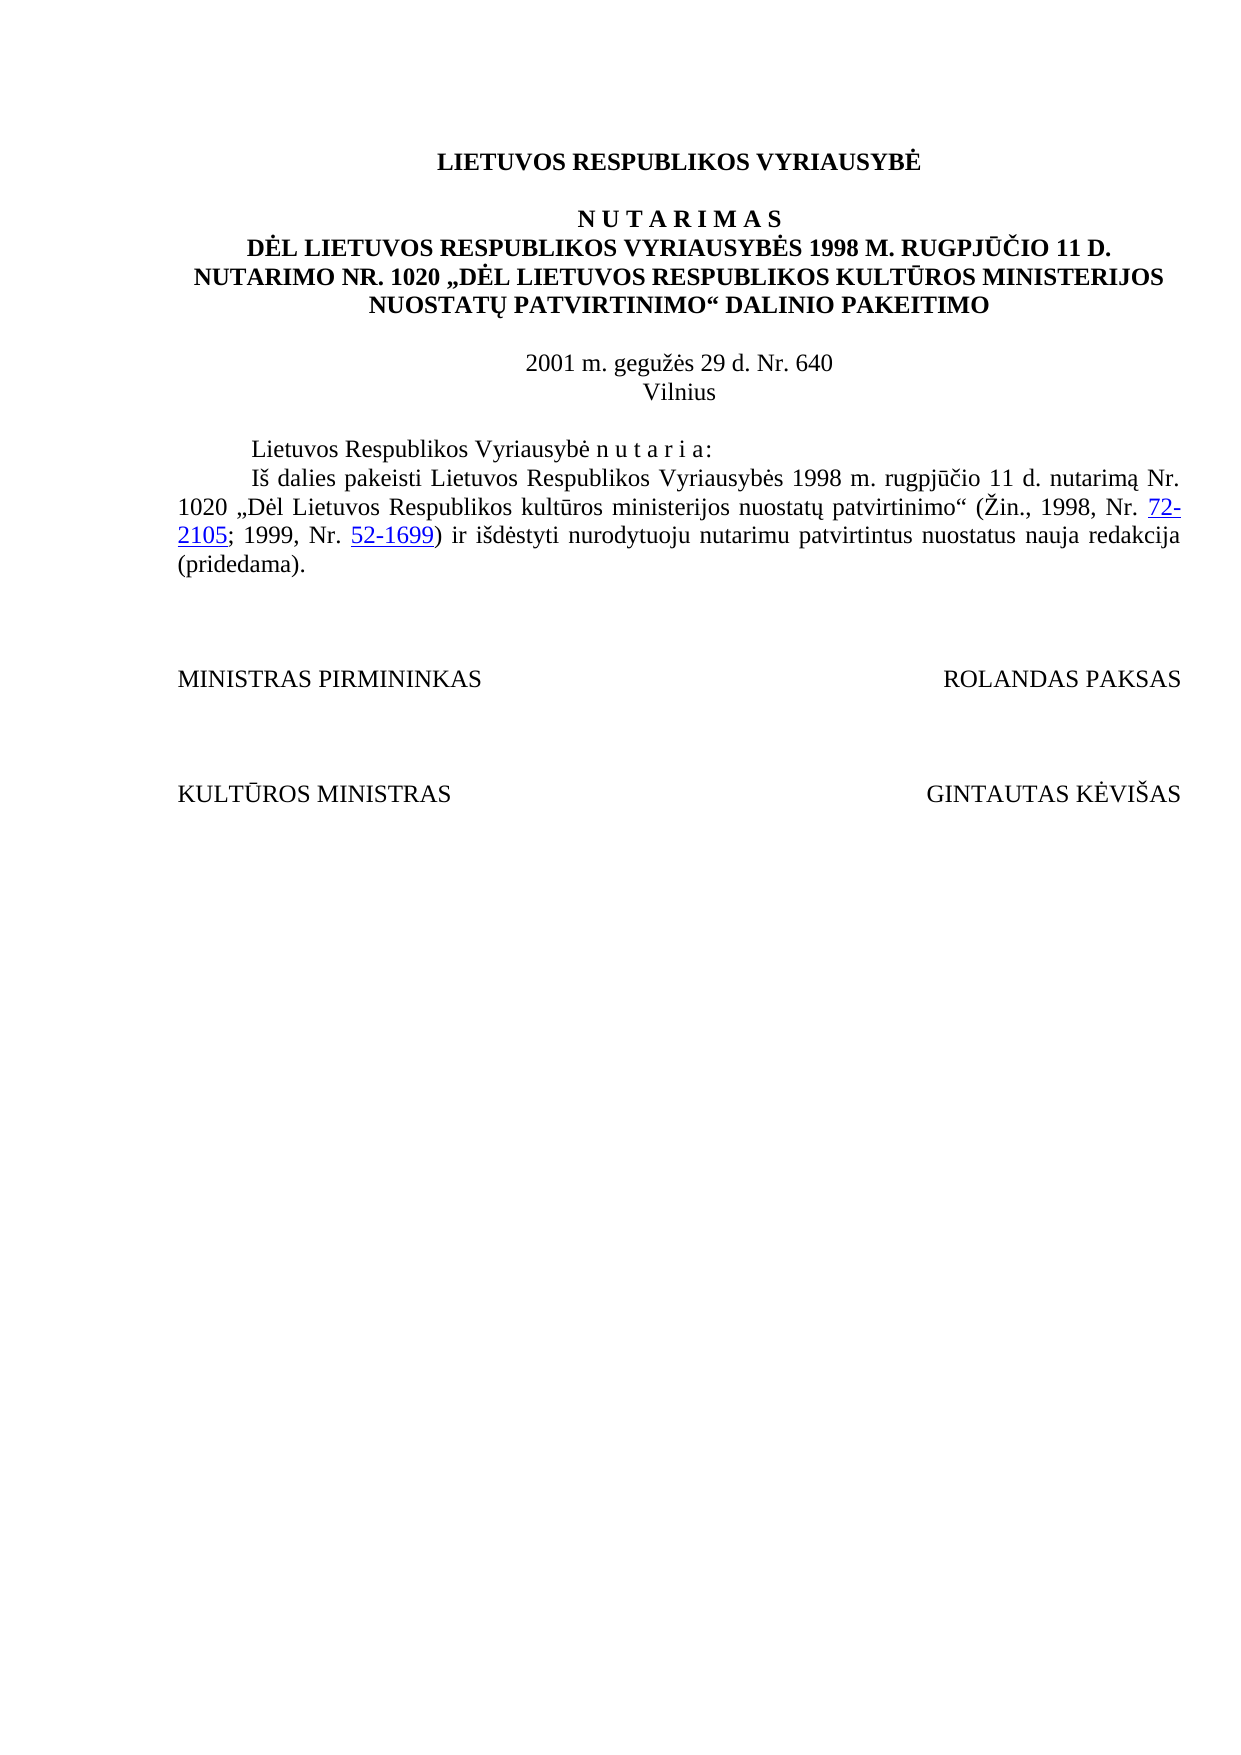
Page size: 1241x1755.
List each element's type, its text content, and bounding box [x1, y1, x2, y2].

text DĖL LIETUVOS RESPUBLIKOS VYRIAUSYBĖS 1998 M. RUGPJŪČIO 11 D. NUTARIMO NR. 1020 „DĖL LIETUVOS RESPUBLIKOS KULTŪROS MINISTERIJOS NUOSTATŲ PATVIRTINIMO“ DALINIO PAKEITIMO [177, 233, 1181, 319]
text Vilnius [177, 377, 1181, 406]
text Kultūros ministras Gintautas Kėvišas [177, 779, 1181, 808]
text Iš dalies pakeisti Lietuvos Respublikos Vyriausybės 1998 m. rugpjūčio 11 d. nutarimą Nr. 1020 „Dėl Lietuvos Respublikos kultūros ministerijos nuostatų patvirtinimo“ (Žin., 1998, Nr. 72-2105; 1999, Nr. 52-1699) ir išdėstyti nurodytuoju nutarimu patvirtintus nuostatus nauja redakcija (pridedama). [177, 463, 1181, 578]
text Ministras Pirmininkas Rolandas Paksas [177, 664, 1181, 693]
text Lietuvos Respublikos Vyriausybė nutaria: [177, 434, 1181, 463]
text 2001 m. gegužės 29 d. Nr. 640 [177, 348, 1181, 377]
text N U T A R I M A S [177, 204, 1181, 233]
text LIETUVOS RESPUBLIKOS VYRIAUSYBĖ [177, 147, 1181, 176]
